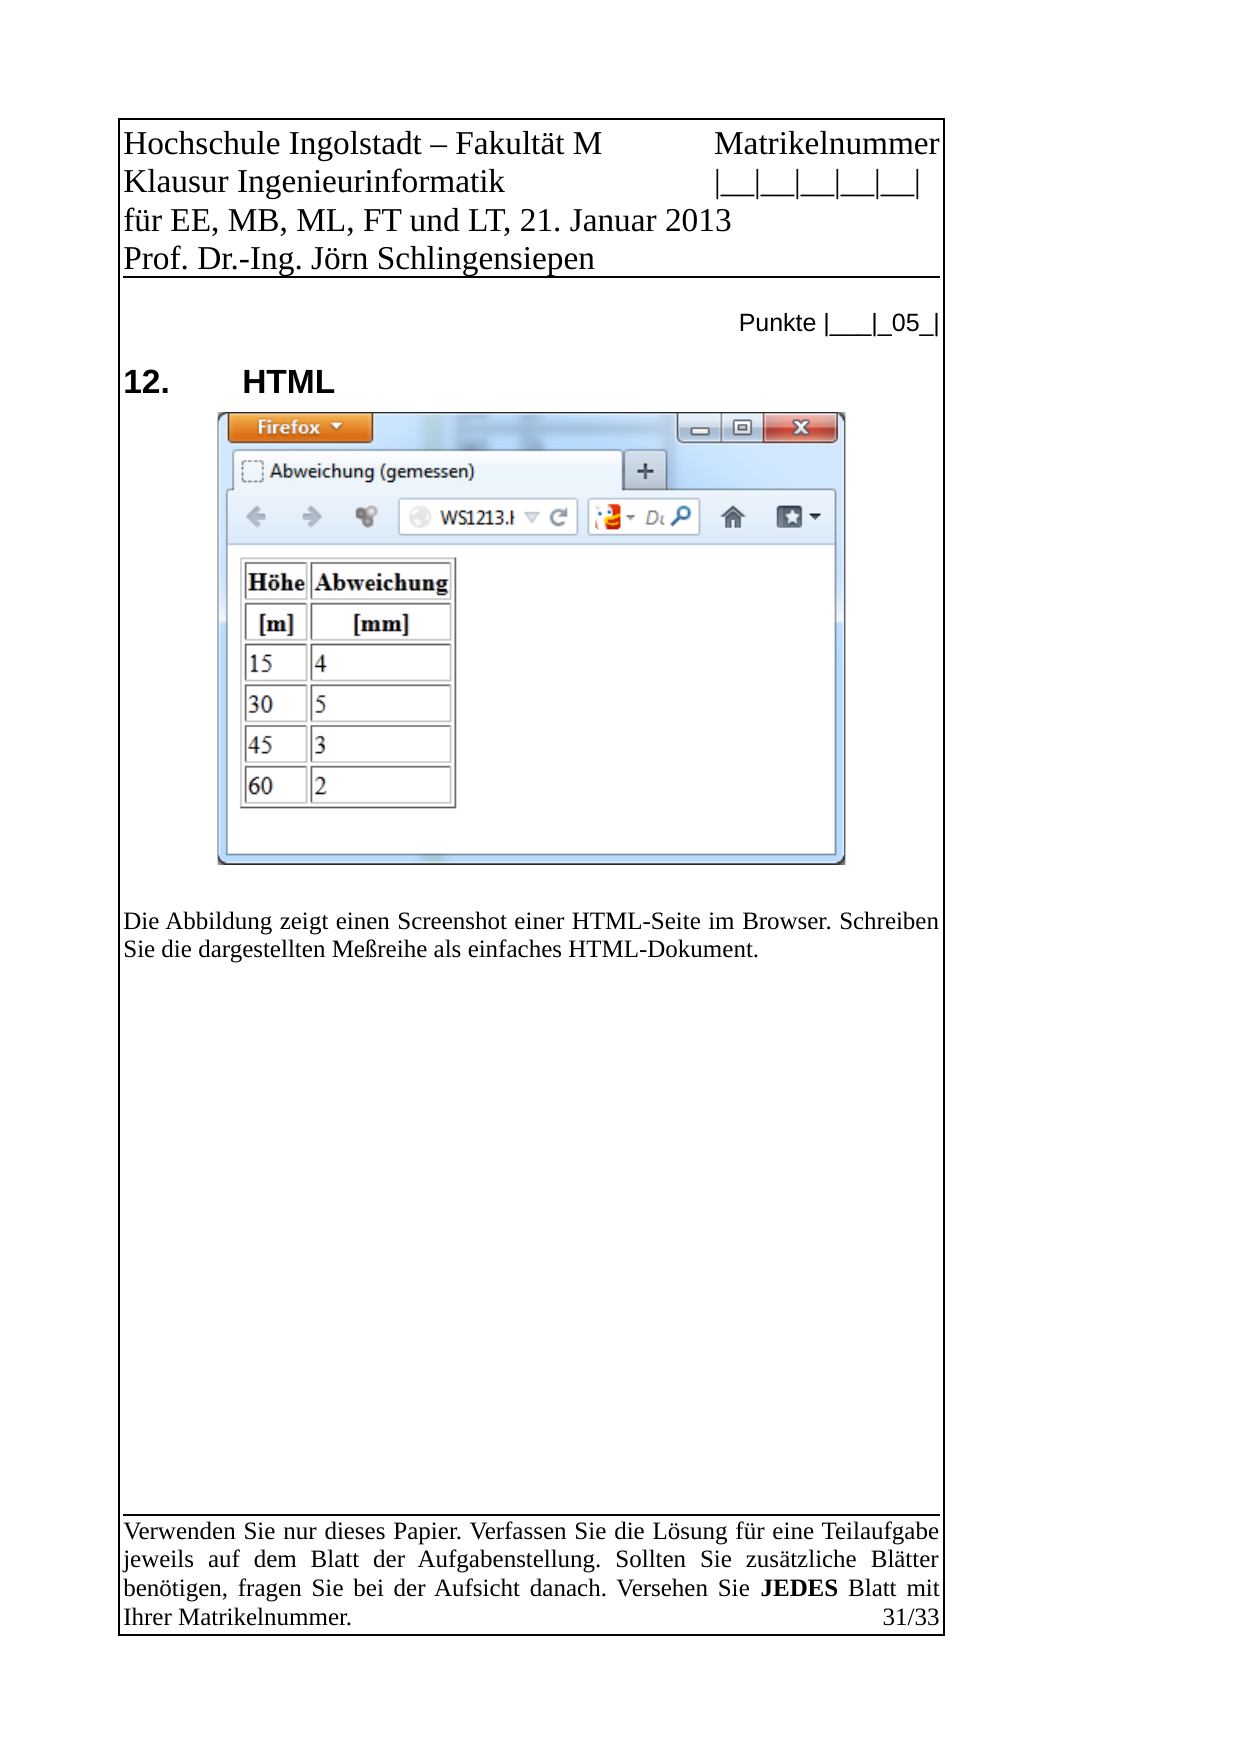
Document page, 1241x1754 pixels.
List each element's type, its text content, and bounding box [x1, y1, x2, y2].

text Punkte |___|_05_| [123, 308, 940, 337]
text Die Abbildung zeigt einen Screenshot einer HTML-Seite im Browser. Schreiben Sie die dargestellten Meßreihe als einfaches HTML-Dokument. [123, 906, 940, 963]
picture [217, 412, 846, 865]
subtitle HTML [123, 362, 940, 400]
